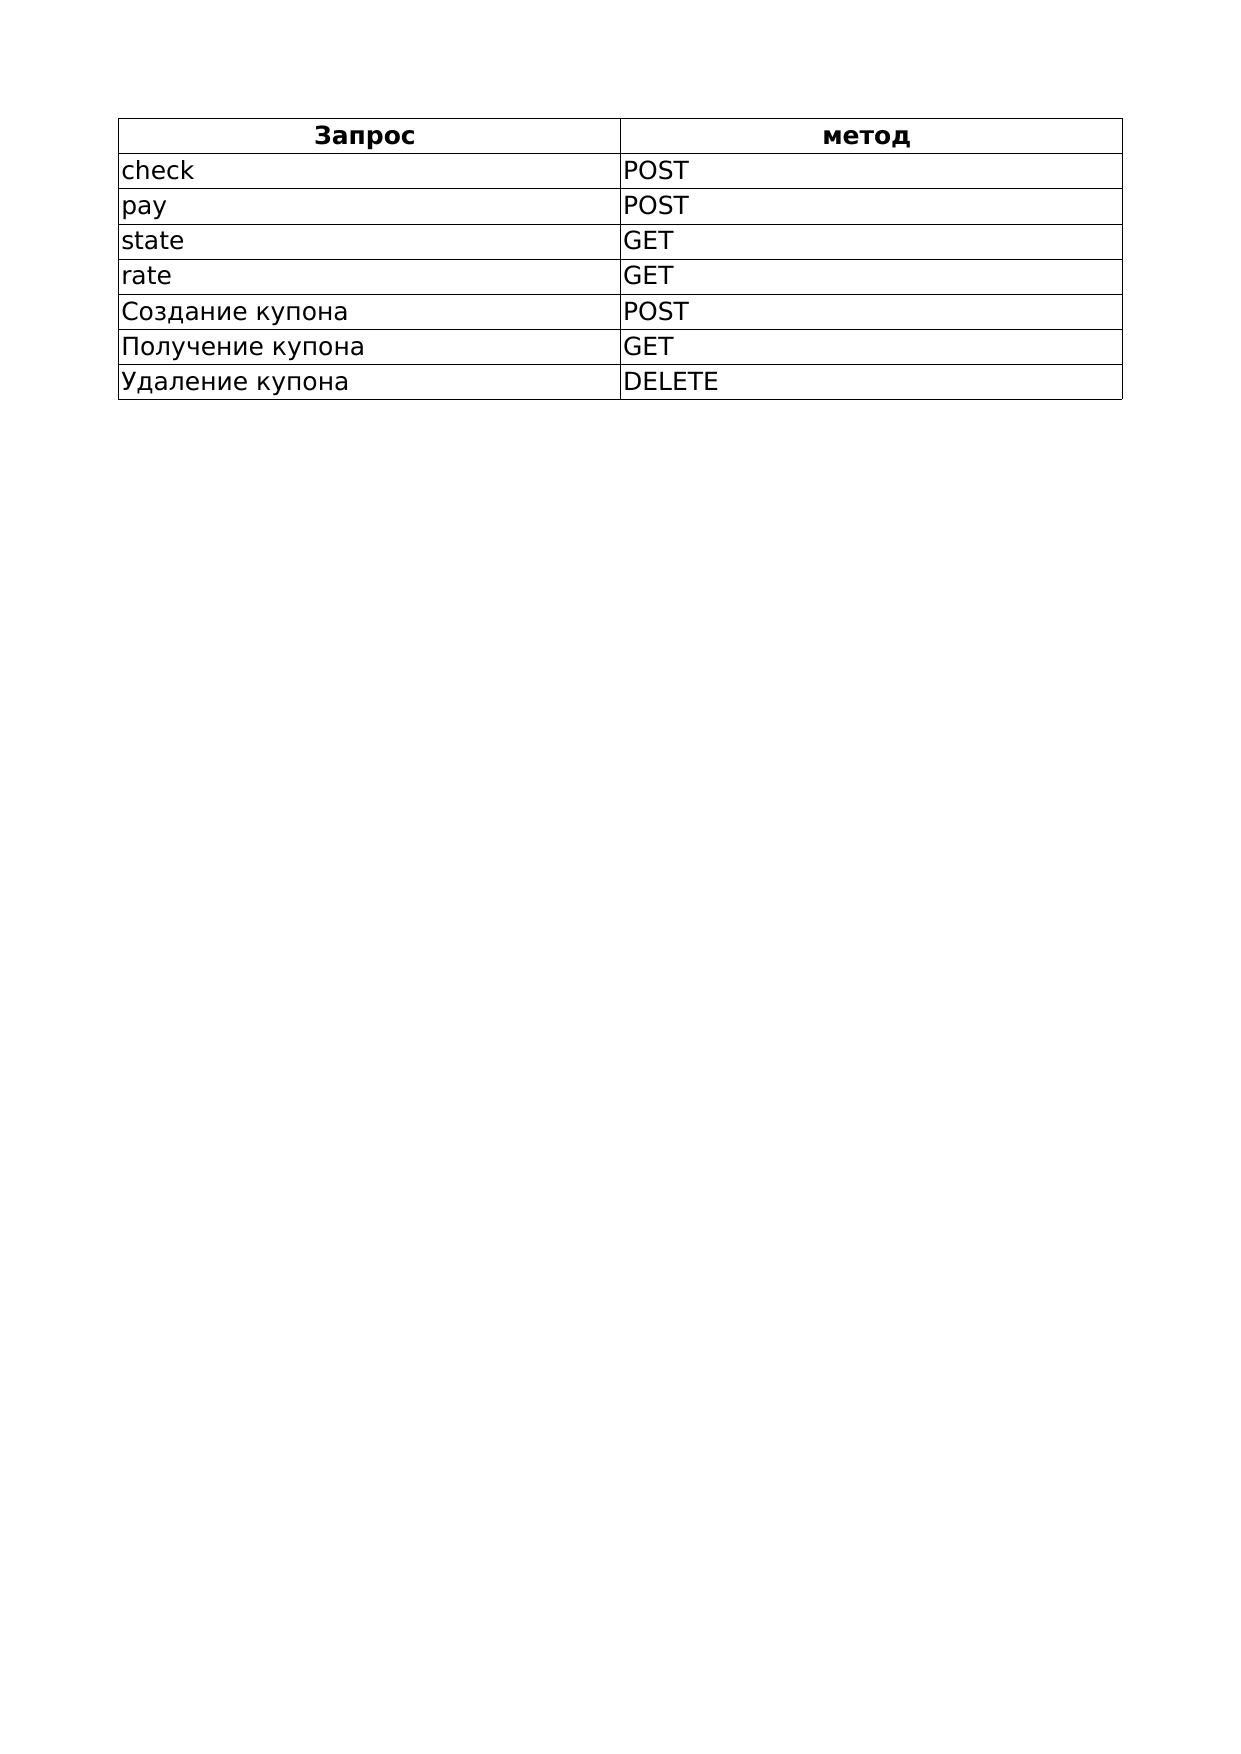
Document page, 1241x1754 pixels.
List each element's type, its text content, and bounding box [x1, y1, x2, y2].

table_cell Получение купона [119, 330, 620, 364]
table_cell GET [621, 225, 1122, 258]
table_cell POST [621, 154, 1122, 188]
table_cell Создание купона [119, 295, 620, 329]
table_cell DELETE [621, 365, 1122, 399]
table_cell rate [119, 260, 620, 294]
table_cell check [119, 154, 620, 188]
table_cell POST [621, 295, 1122, 329]
table_cell state [119, 225, 620, 258]
table_cell POST [621, 189, 1122, 223]
table_cell pay [119, 189, 620, 223]
table_header метод [621, 119, 1122, 153]
table_cell GET [621, 260, 1122, 294]
table_header Запрос [119, 119, 620, 153]
table_cell Удаление купона [119, 365, 620, 399]
table_cell GET [621, 330, 1122, 364]
